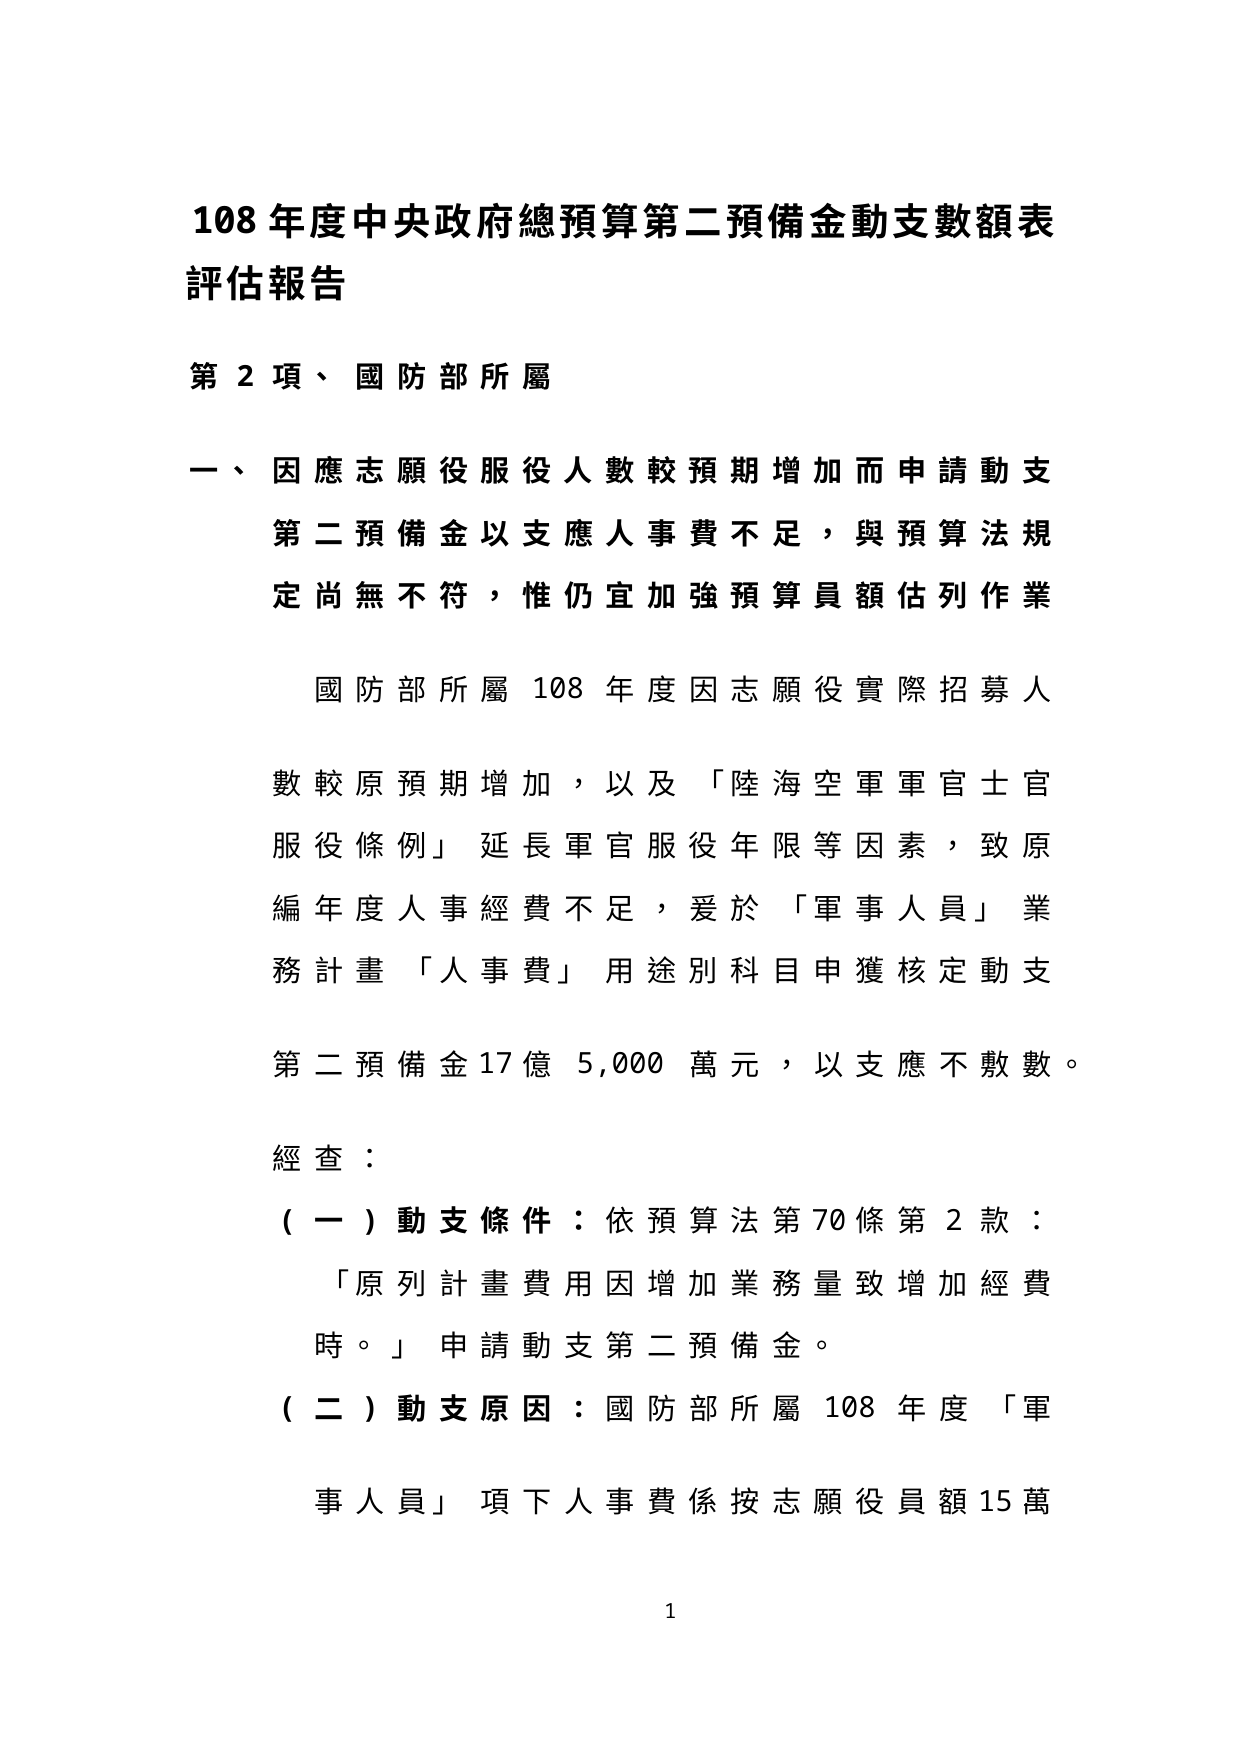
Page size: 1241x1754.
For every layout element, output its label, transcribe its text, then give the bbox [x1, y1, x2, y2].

text 第2項、國防部所屬 [183, 302, 1058, 427]
text (一)動支條件：依預算法第70條第2款：「原列計畫費用因增加業務量致增加經費時。」申請動支第二預備金。 [242, 1177, 1058, 1365]
text 108年度中央政府總預算第二預備金動支數額表評估報告 [183, 177, 1058, 302]
text 一、因應志願役服役人數較預期增加而申請動支第二預備金以支應人事費不足，與預算法規定尚無不符，惟仍宜加強預算員額估列作業 [183, 427, 1058, 615]
text 國防部所屬108年度因志願役實際招募人數較原預期增加，以及「陸海空軍軍官士官服役條例」延長軍官服役年限等因素，致原編年度人事經費不足，爰於「軍事人員」業務計畫「人事費」用途別科目申獲核定動支第二預備金17億5,000萬元，以支應不敷數。經查： [242, 615, 1058, 1177]
text (二)動支原因:國防部所屬108年度「軍事人員」項下人事費係按志願役員額15萬 [242, 1365, 1058, 1552]
